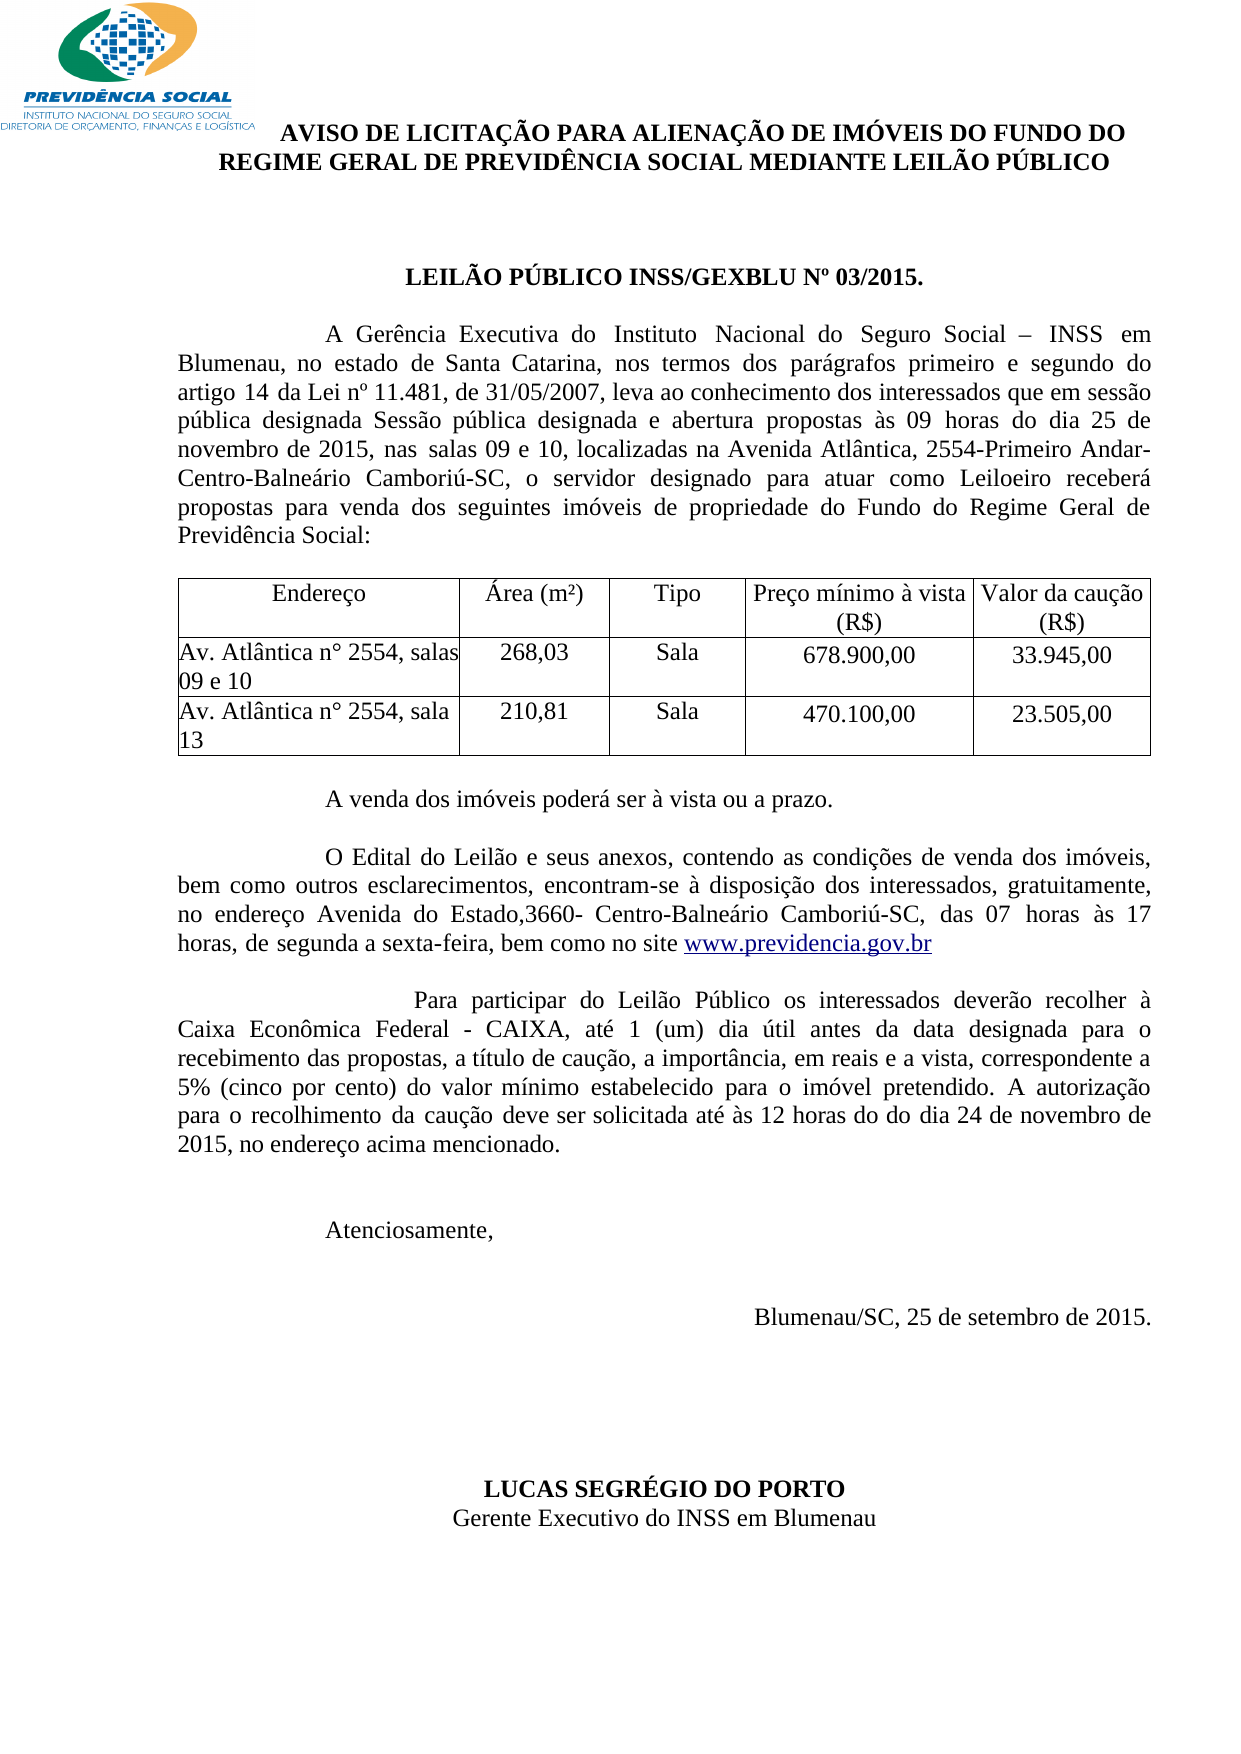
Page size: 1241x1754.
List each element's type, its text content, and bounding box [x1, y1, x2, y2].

table_cell Av. Atlântica n° 2554, sala 13 [179, 697, 459, 755]
text LUCAS SEGRÉGIO DO PORTO [177, 1474, 1152, 1503]
table_header Preço mínimo à vista (R$) [746, 579, 973, 637]
text Atenciosamente, [177, 1215, 1152, 1244]
table_header Área (m²) [460, 579, 609, 637]
table_cell Sala [610, 638, 745, 696]
table_cell 470.100,00 [746, 697, 973, 755]
table_header Tipo [610, 579, 745, 637]
table_cell Sala [610, 697, 745, 755]
table_cell 23.505,00 [974, 697, 1150, 755]
table_cell 678.900,00 [746, 638, 973, 696]
text Gerente Executivo do INSS em Blumenau [177, 1503, 1152, 1532]
text AVISO DE LICITAÇÃO PARA ALIENAÇÃO DE IMÓVEIS DO FUNDO DO REGIME GERAL DE PREVIDÊNCIA SOCIAL MEDIANTE LEILÃO PÚBLICO [177, 118, 1152, 176]
text A venda dos imóveis poderá ser à vista ou a prazo. [177, 784, 1152, 813]
table_cell 33.945,00 [974, 638, 1150, 696]
text A Gerência Executiva do Instituto Nacional do Seguro Social – INSS em Blumenau, no estado de Santa Catarina, nos termos dos parágrafos primeiro e segundo do artigo 14 da Lei nº 11.481, de 31/05/2007, leva ao conhecimento dos interessados que em sessão pública designada Sessão pública designada e abertura propostas às 09 horas do dia 25 de novembro de 2015, nas salas 09 e 10, localizadas na Avenida Atlântica, 2554-Primeiro Andar-Centro-Balneário Camboriú-SC, o servidor designado para atuar como Leiloeiro receberá propostas para venda dos seguintes imóveis de propriedade do Fundo do Regime Geral de Previdência Social: [177, 319, 1152, 549]
table_cell Av. Atlântica n° 2554, salas 09 e 10 [179, 638, 459, 696]
table_cell 210,81 [460, 697, 609, 755]
text LEILÃO PÚBLICO INSS/GEXBLU Nº 03/2015. [177, 262, 1152, 291]
table_header Valor da caução (R$) [974, 579, 1150, 637]
table_cell 268,03 [460, 638, 609, 696]
picture [0, 0, 255, 131]
text Para participar do Leilão Público os interessados deverão recolher à Caixa Econômica Federal - CAIXA, até 1 (um) dia útil antes da data designada para o recebimento das propostas, a título de caução, a importância, em reais e a vista, correspondente a 5% (cinco por cento) do valor mínimo estabelecido para o imóvel pretendido. A autorização para o recolhimento da caução deve ser solicitada até às 12 horas do do dia 24 de novembro de 2015, no endereço acima mencionado. [177, 985, 1152, 1158]
text O Edital do Leilão e seus anexos, contendo as condições de venda dos imóveis, bem como outros esclarecimentos, encontram-se à disposição dos interessados, gratuitamente, no endereço Avenida do Estado,3660- Centro-Balneário Camboriú-SC, das 07 horas às 17 horas, de segunda a sexta-feira, bem como no site www.previdencia.gov.br [177, 842, 1152, 957]
text Blumenau/SC, 25 de setembro de 2015. [177, 1302, 1152, 1330]
table_header Endereço [179, 579, 459, 637]
